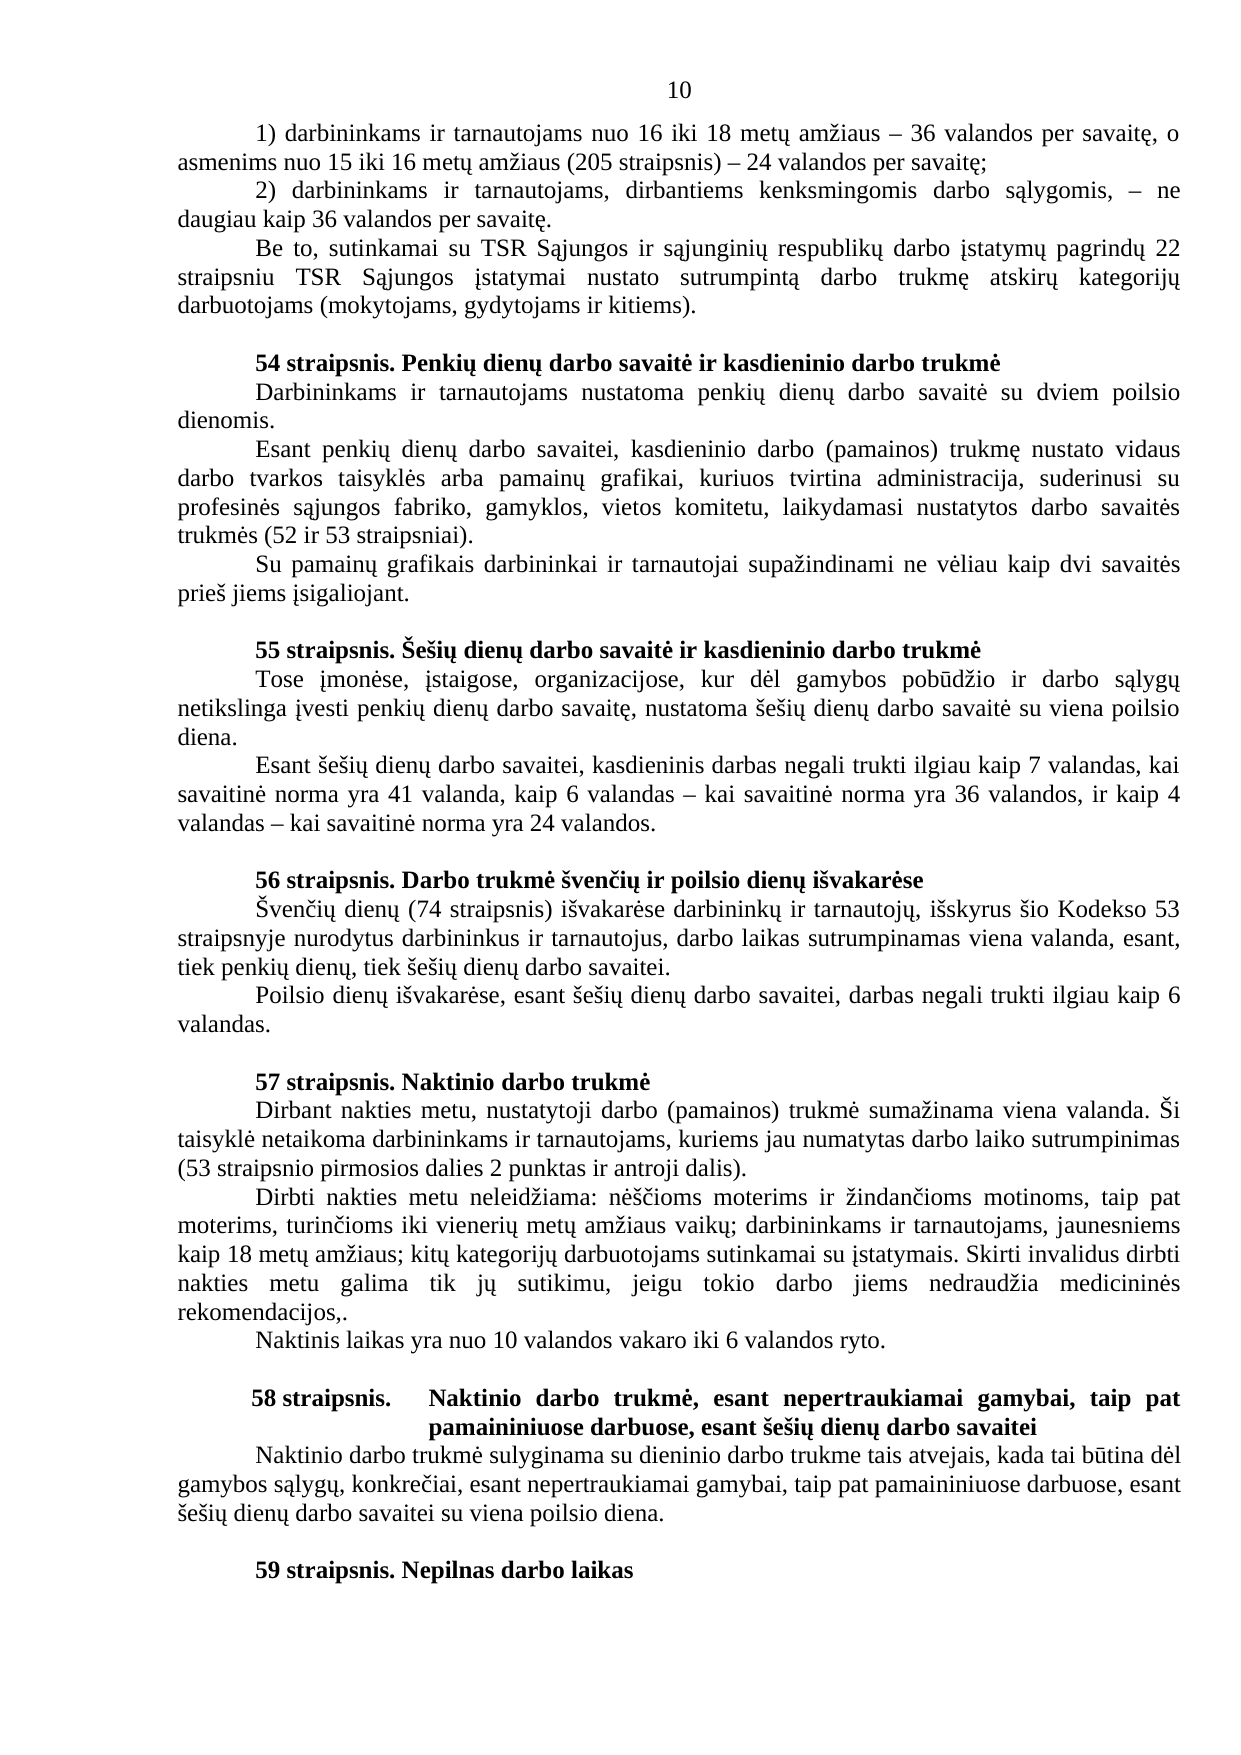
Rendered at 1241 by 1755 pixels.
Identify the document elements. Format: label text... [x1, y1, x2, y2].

text Dirbant nakties metu, nustatytoji darbo (pamainos) trukmė sumažinama viena valanda. Ši taisyklė netaikoma darbininkams ir tarnautojams, kuriems jau numatytas darbo laiko sutrumpinimas (53 straipsnio pirmosios dalies 2 punktas ir antroji dalis). [177, 1096, 1181, 1182]
text Darbininkams ir tarnautojams nustatoma penkių dienų darbo savaitė su dviem poilsio dienomis. [177, 377, 1181, 434]
text 54 straipsnis. Penkių dienų darbo savaitė ir kasdieninio darbo trukmė [177, 348, 1181, 377]
text 2) darbininkams ir tarnautojams, dirbantiems kenksmingomis darbo sąlygomis, – ne daugiau kaip 36 valandos per savaitę. [177, 176, 1181, 233]
text 56 straipsnis. Darbo trukmė švenčių ir poilsio dienų išvakarėse [177, 866, 1181, 894]
text Poilsio dienų išvakarėse, esant šešių dienų darbo savaitei, darbas negali trukti ilgiau kaip 6 valandas. [177, 981, 1181, 1038]
text Tose įmonėse, įstaigose, organizacijose, kur dėl gamybos pobūdžio ir darbo sąlygų netikslinga įvesti penkių dienų darbo savaitę, nustatoma šešių dienų darbo savaitė su viena poilsio diena. [177, 664, 1181, 751]
text 59 straipsnis. Nepilnas darbo laikas [177, 1556, 1181, 1584]
text 1) darbininkams ir tarnautojams nuo 16 iki 18 metų amžiaus – 36 valandos per savaitę, o asmenims nuo 15 iki 16 metų amžiaus (205 straipsnis) – 24 valandos per savaitę; [177, 118, 1181, 176]
text Esant penkių dienų darbo savaitei, kasdieninio darbo (pamainos) trukmę nustato vidaus darbo tvarkos taisyklės arba pamainų grafikai, kuriuos tvirtina administracija, suderinusi su profesinės sąjungos fabriko, gamyklos, vietos komitetu, laikydamasi nustatytos darbo savaitės trukmės (52 ir 53 straipsniai). [177, 434, 1181, 549]
text Esant šešių dienų darbo savaitei, kasdieninis darbas negali trukti ilgiau kaip 7 valandas, kai savaitinė norma yra 41 valanda, kaip 6 valandas – kai savaitinė norma yra 36 valandos, ir kaip 4 valandas – kai savaitinė norma yra 24 valandos. [177, 751, 1181, 837]
text Naktinis laikas yra nuo 10 valandos vakaro iki 6 valandos ryto. [177, 1326, 1181, 1354]
text Dirbti nakties metu neleidžiama: nėščioms moterims ir žindančioms motinoms, taip pat moterims, turinčioms iki vienerių metų amžiaus vaikų; darbininkams ir tarnautojams, jaunesniems kaip 18 metų amžiaus; kitų kategorijų darbuotojams sutinkamai su įstatymais. Skirti invalidus dirbti nakties metu galima tik jų sutikimu, jeigu tokio darbo jiems nedraudžia medicininės rekomendacijos,. [177, 1182, 1181, 1326]
text 57 straipsnis. Naktinio darbo trukmė [177, 1067, 1181, 1096]
text Švenčių dienų (74 straipsnis) išvakarėse darbininkų ir tarnautojų, išskyrus šio Kodekso 53 straipsnyje nurodytus darbininkus ir tarnautojus, darbo laikas sutrumpinamas viena valanda, esant, tiek penkių dienų, tiek šešių dienų darbo savaitei. [177, 894, 1181, 981]
text Be to, sutinkamai su TSR Sąjungos ir sąjunginių respublikų darbo įstatymų pagrindų 22 straipsniu TSR Sąjungos įstatymai nustato sutrumpintą darbo trukmę atskirų kategorijų darbuotojams (mokytojams, gydytojams ir kitiems). [177, 233, 1181, 319]
text 58 straipsnis. Naktinio darbo trukmė, esant nepertraukiamai gamybai, taip pat pamaininiuose darbuose, esant šešių dienų darbo savaitei [251, 1383, 1181, 1441]
text Naktinio darbo trukmė sulyginama su dieninio darbo trukme tais atvejais, kada tai būtina dėl gamybos sąlygų, konkrečiai, esant nepertraukiamai gamybai, taip pat pamaininiuose darbuose, esant šešių dienų darbo savaitei su viena poilsio diena. [177, 1441, 1181, 1527]
text Su pamainų grafikais darbininkai ir tarnautojai supažindinami ne vėliau kaip dvi savaitės prieš jiems įsigaliojant. [177, 549, 1181, 607]
text 55 straipsnis. Šešių dienų darbo savaitė ir kasdieninio darbo trukmė [177, 636, 1181, 664]
